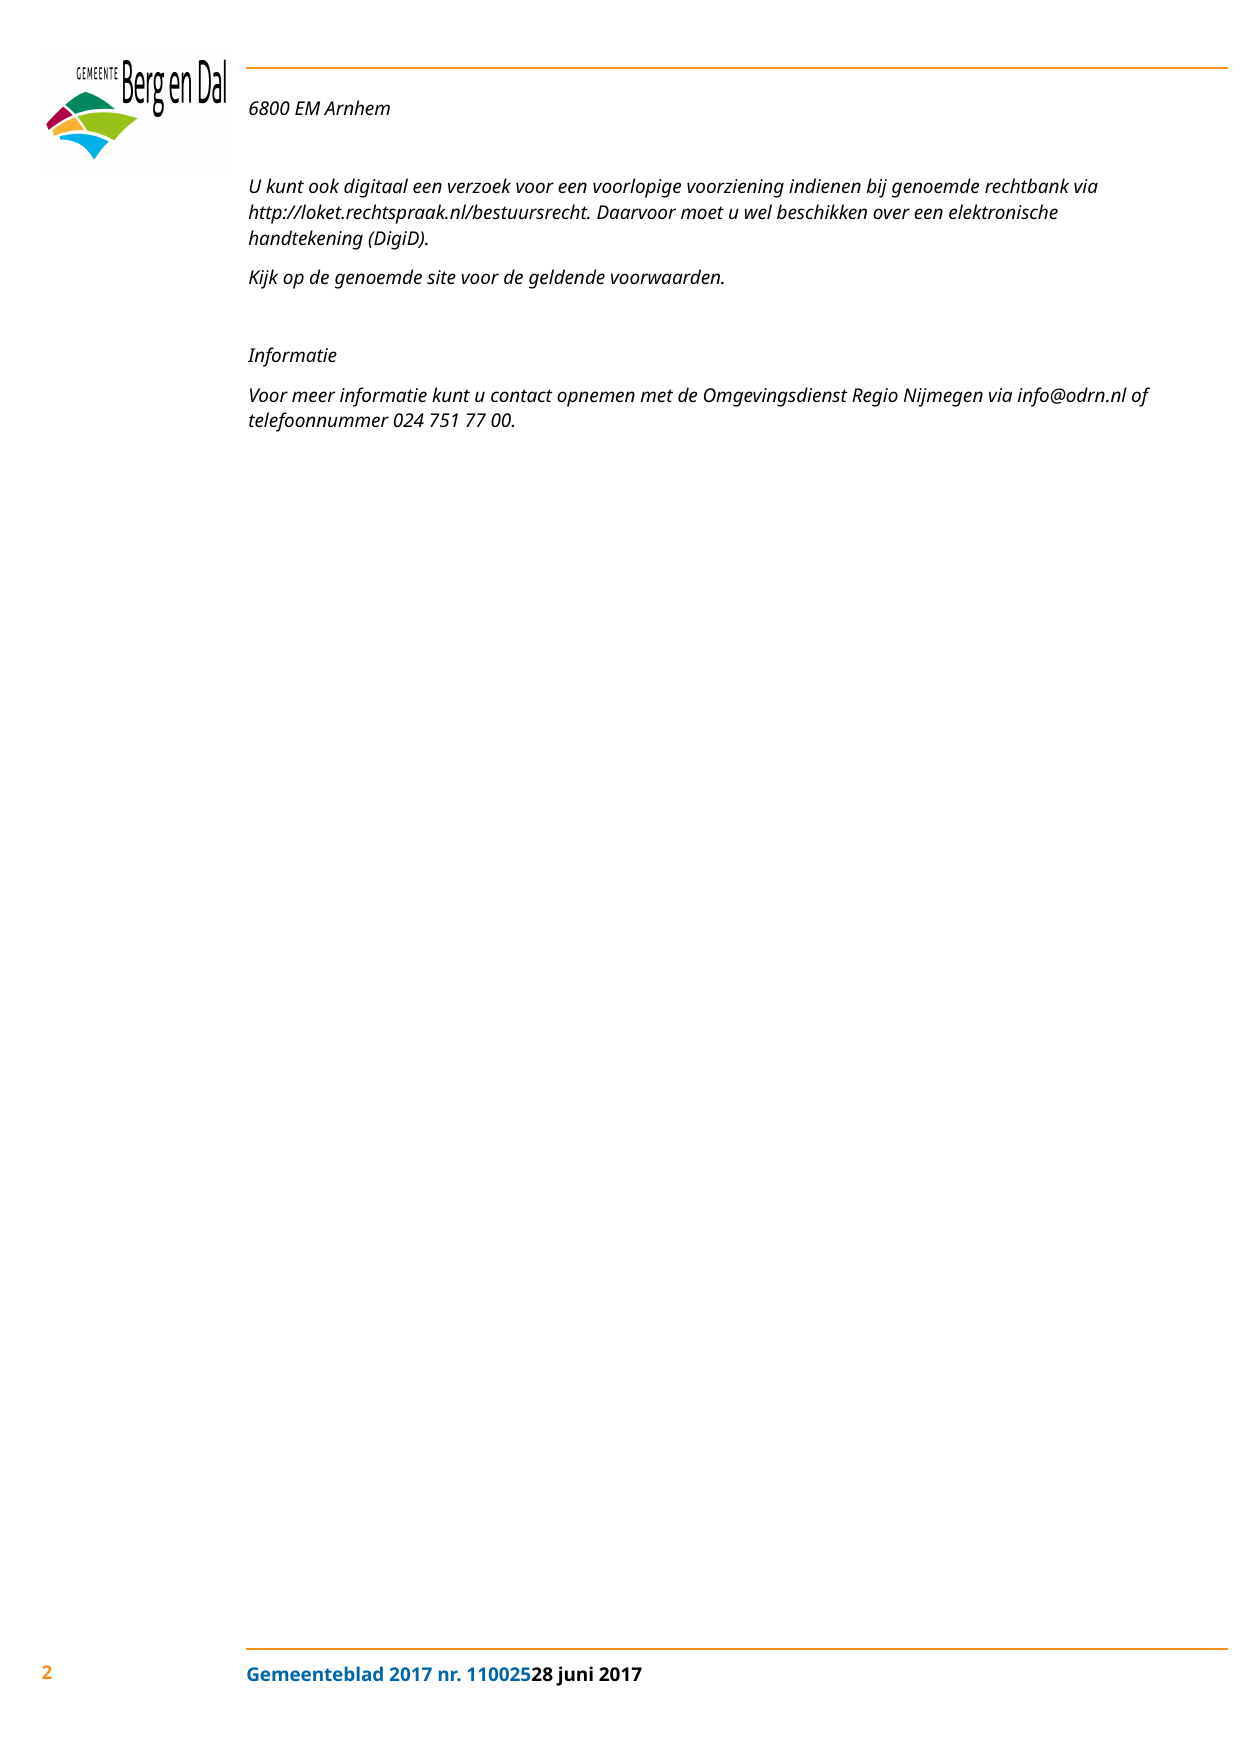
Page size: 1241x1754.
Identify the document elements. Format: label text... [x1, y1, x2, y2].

picture [41, 47, 231, 172]
text 6800 EM Arnhem [248, 95, 1152, 121]
text Kijk op de genoemde site voor de geldende voorwaarden. [248, 264, 1152, 290]
text U kunt ook digitaal een verzoek voor een voorlopige voorziening indienen bij genoemde rechtbank via http://loket.rechtspraak.nl/bestuursrecht. Daarvoor moet u wel beschikken over een elektronische handtekening (DigiD). [248, 173, 1152, 251]
text Voor meer informatie kunt u contact opnemen met de Omgevingsdienst Regio Nijmegen via info@odrn.nl of telefoonnummer 024 751 77 00. [248, 382, 1152, 433]
text Informatie [248, 343, 1152, 368]
